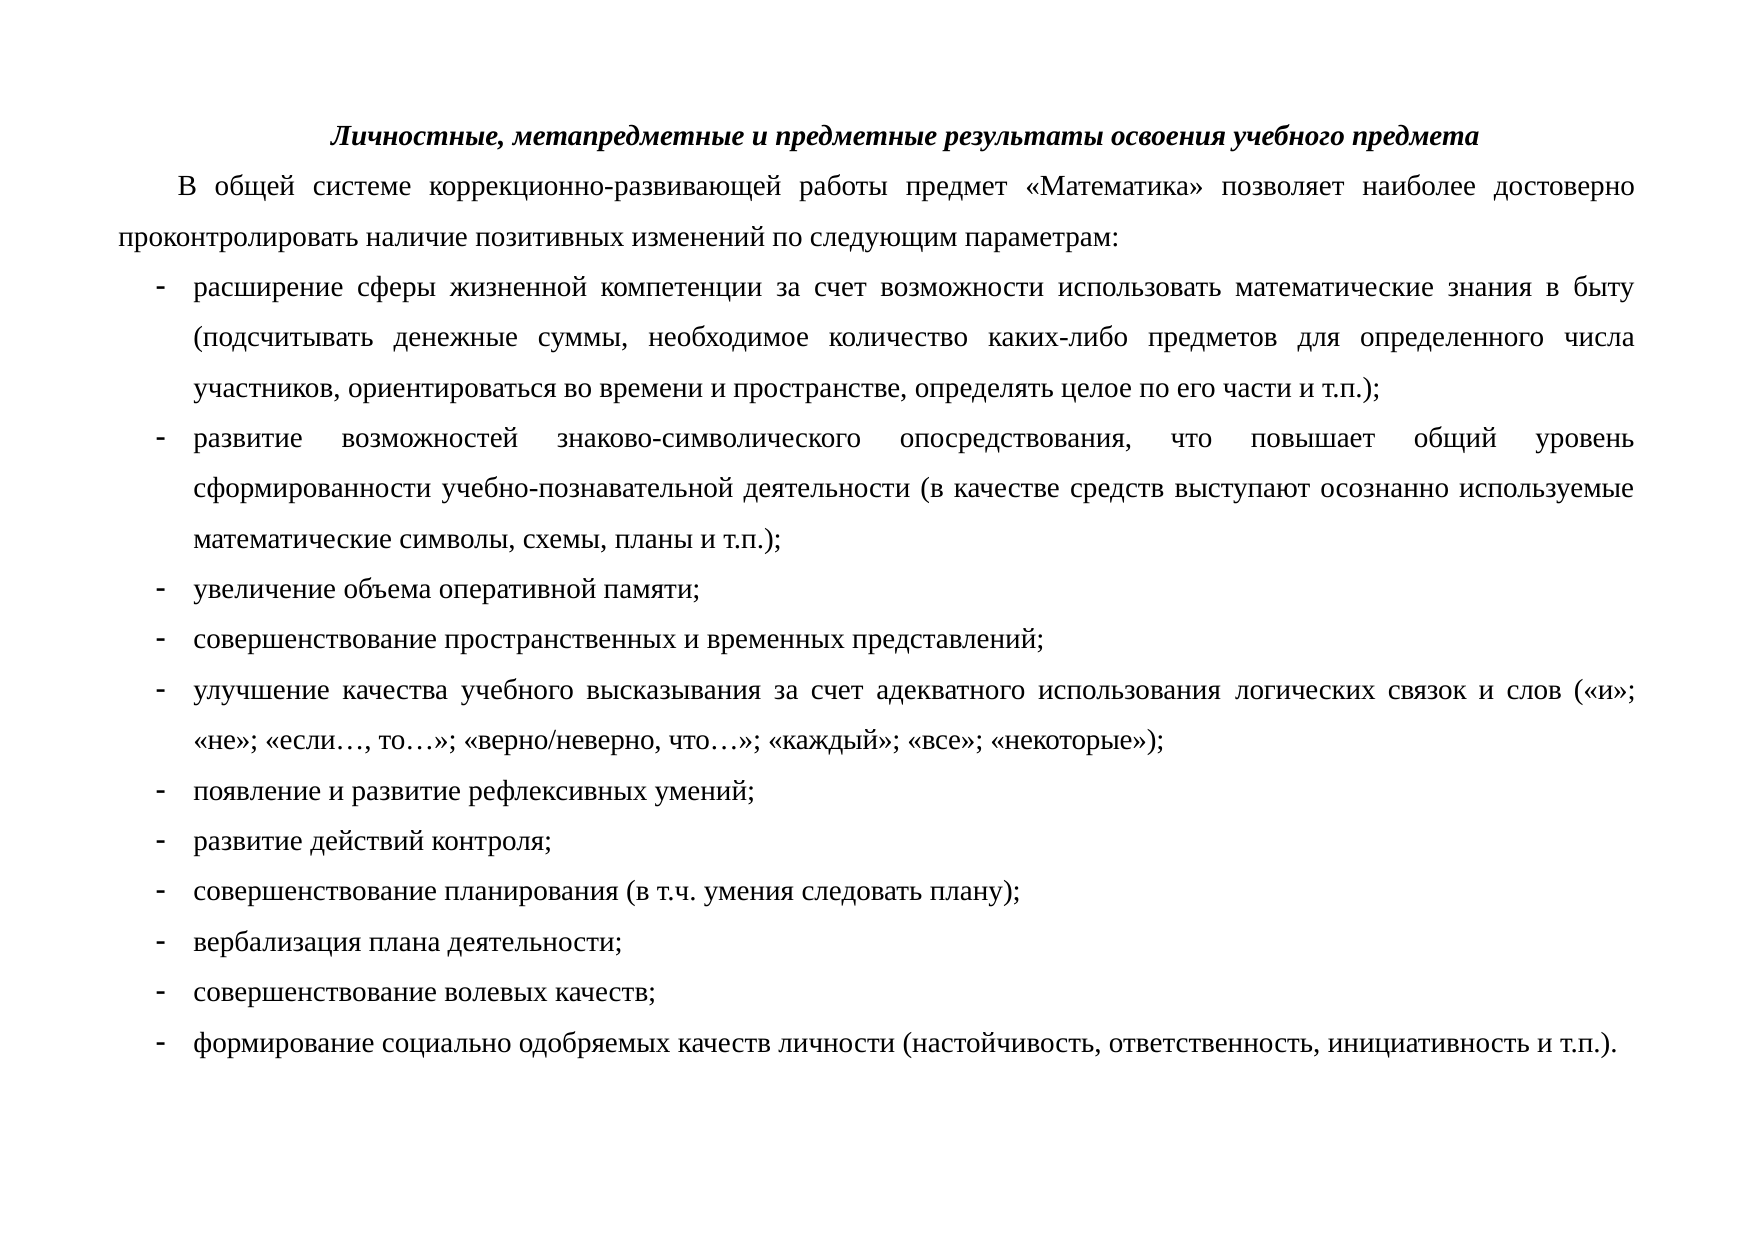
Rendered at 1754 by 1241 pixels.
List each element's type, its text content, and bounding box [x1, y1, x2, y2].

list увеличение объема оперативной памяти; [156, 571, 1636, 605]
list расширение сферы жизненной компетенции за счет возможности использовать математические знания в быту (подсчитывать денежные суммы, необходимое количество каких-либо предметов для определенного числа участников, ориентироваться во времени и пространстве, определять целое по его части и т.п.); [156, 269, 1636, 403]
list совершенствование волевых качеств; [156, 974, 1636, 1008]
text В общей системе коррекционно-развивающей работы предмет «Математика» позволяет наиболее достоверно проконтролировать наличие позитивных изменений по следующим параметрам: [118, 168, 1636, 252]
list совершенствование пространственных и временных представлений; [156, 622, 1636, 655]
list развитие возможностей знаково-символического опосредствования, что повышает общий уровень сформированности учебно-познавательной деятельности (в качестве средств выступают осознанно используемые математические символы, схемы, планы и т.п.); [156, 420, 1636, 554]
list совершенствование планирования (в т.ч. умения следовать плану); [156, 873, 1636, 907]
list вербализация плана деятельности; [156, 924, 1636, 958]
list появление и развитие рефлексивных умений; [156, 773, 1636, 806]
list улучшение качества учебного высказывания за счет адекватного использования логических связок и слов («и»; «не»; «если…, то…»; «верно/неверно, что…»; «каждый»; «все»; «некоторые»); [156, 672, 1636, 756]
list развитие действий контроля; [156, 823, 1636, 857]
list формирование социально одобряемых качеств личности (настойчивость, ответственность, инициативность и т.п.). [156, 1025, 1636, 1058]
text Личностные, метапредметные и предметные результаты освоения учебного предмета [118, 118, 1636, 152]
